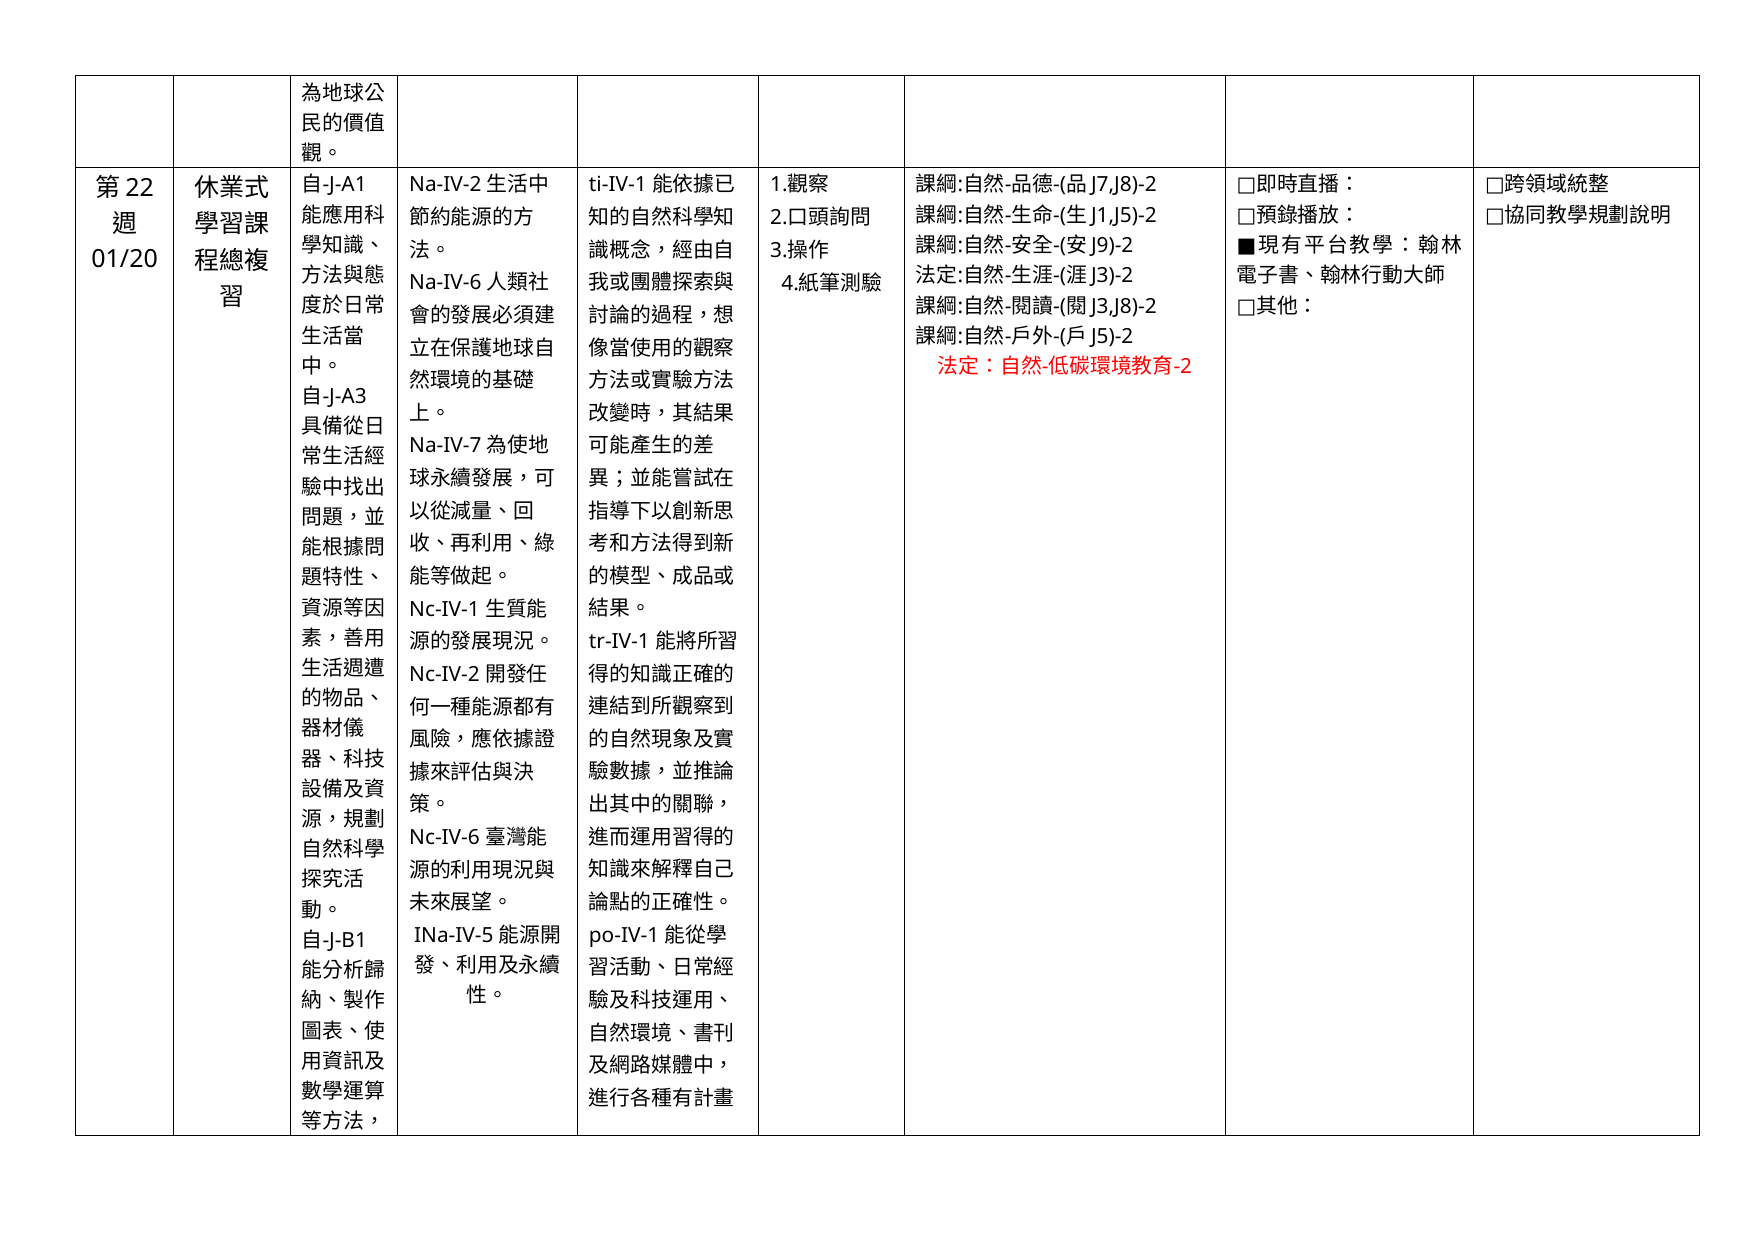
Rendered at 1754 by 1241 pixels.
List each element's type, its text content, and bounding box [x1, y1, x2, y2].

table_cell □即時直播： □預錄播放： ■現有平台教學：翰林電子書、翰林行動大師 □其他： [1226, 168, 1473, 1135]
table_cell [905, 76, 1225, 167]
table_cell Na-IV-2 生活中節約能源的方法。 Na-IV-6 人類社會的發展必須建立在保護地球自然環境的基礎上。 Na-IV-7 為使地球永續發展，可以從減量、回收、再利用、綠能等做起。 Nc-IV-1 生質能源的發展現況。 Nc-IV-2 開發任何一種能源都有風險，應依據證據來評估與決策。 Nc-IV-6 臺灣能源的利用現況與未來展望。 INa-IV-5 能源開發、利用及永續性。 [398, 168, 577, 1135]
table_cell [174, 76, 290, 167]
table_cell [1226, 76, 1473, 167]
table_cell [1474, 76, 1699, 167]
table_cell 1.觀察 2.口頭詢問 3.操作 4.紙筆測驗 [759, 168, 904, 1135]
table_cell 為地球公民的價值觀。 [291, 76, 397, 167]
table_cell ti-IV-1 能依據已知的自然科學知識概念，經由自我或團體探索與討論的過程，想像當使用的觀察方法或實驗方法改變時，其結果可能產生的差異；並能嘗試在指導下以創新思考和方法得到新的模型、成品或結果。 tr-IV-1 能將所習得的知識正確的連結到所觀察到的自然現象及實驗數據，並推論出其中的關聯，進而運用習得的知識來解釋自己論點的正確性。 po-IV-1 能從學習活動、日常經驗及科技運用、自然環境、書刊及網路媒體中，進行各種有計畫 [578, 168, 758, 1135]
table_cell 課綱:自然-品德-(品J7,J8)-2 課綱:自然-生命-(生J1,J5)-2 課綱:自然-安全-(安J9)-2 法定:自然-生涯-(涯J3)-2 課綱:自然-閱讀-(閱J3,J8)-2 課綱:自然-戶外-(戶J5)-2 法定：自然-低碳環境教育-2 [905, 168, 1225, 1135]
table_cell [398, 76, 577, 167]
table_cell [759, 76, 904, 167]
table_cell □跨領域統整 □協同教學規劃說明 [1474, 168, 1699, 1135]
table_cell 自-J-A1 能應用科學知識、方法與態度於日常生活當中。 自-J-A3 具備從日常生活經驗中找出問題，並能根據問題特性、資源等因素，善用生活週遭的物品、器材儀器、科技設備及資源，規劃自然科學探究活動。 自-J-B1 能分析歸納、製作圖表、使用資訊及數學運算等方法， [291, 168, 397, 1135]
table_cell 休業式 學習課程總複習 [174, 168, 290, 1135]
table_cell [578, 76, 758, 167]
table_cell [76, 76, 173, 167]
table_cell 第22週 01/20 [76, 168, 173, 1135]
